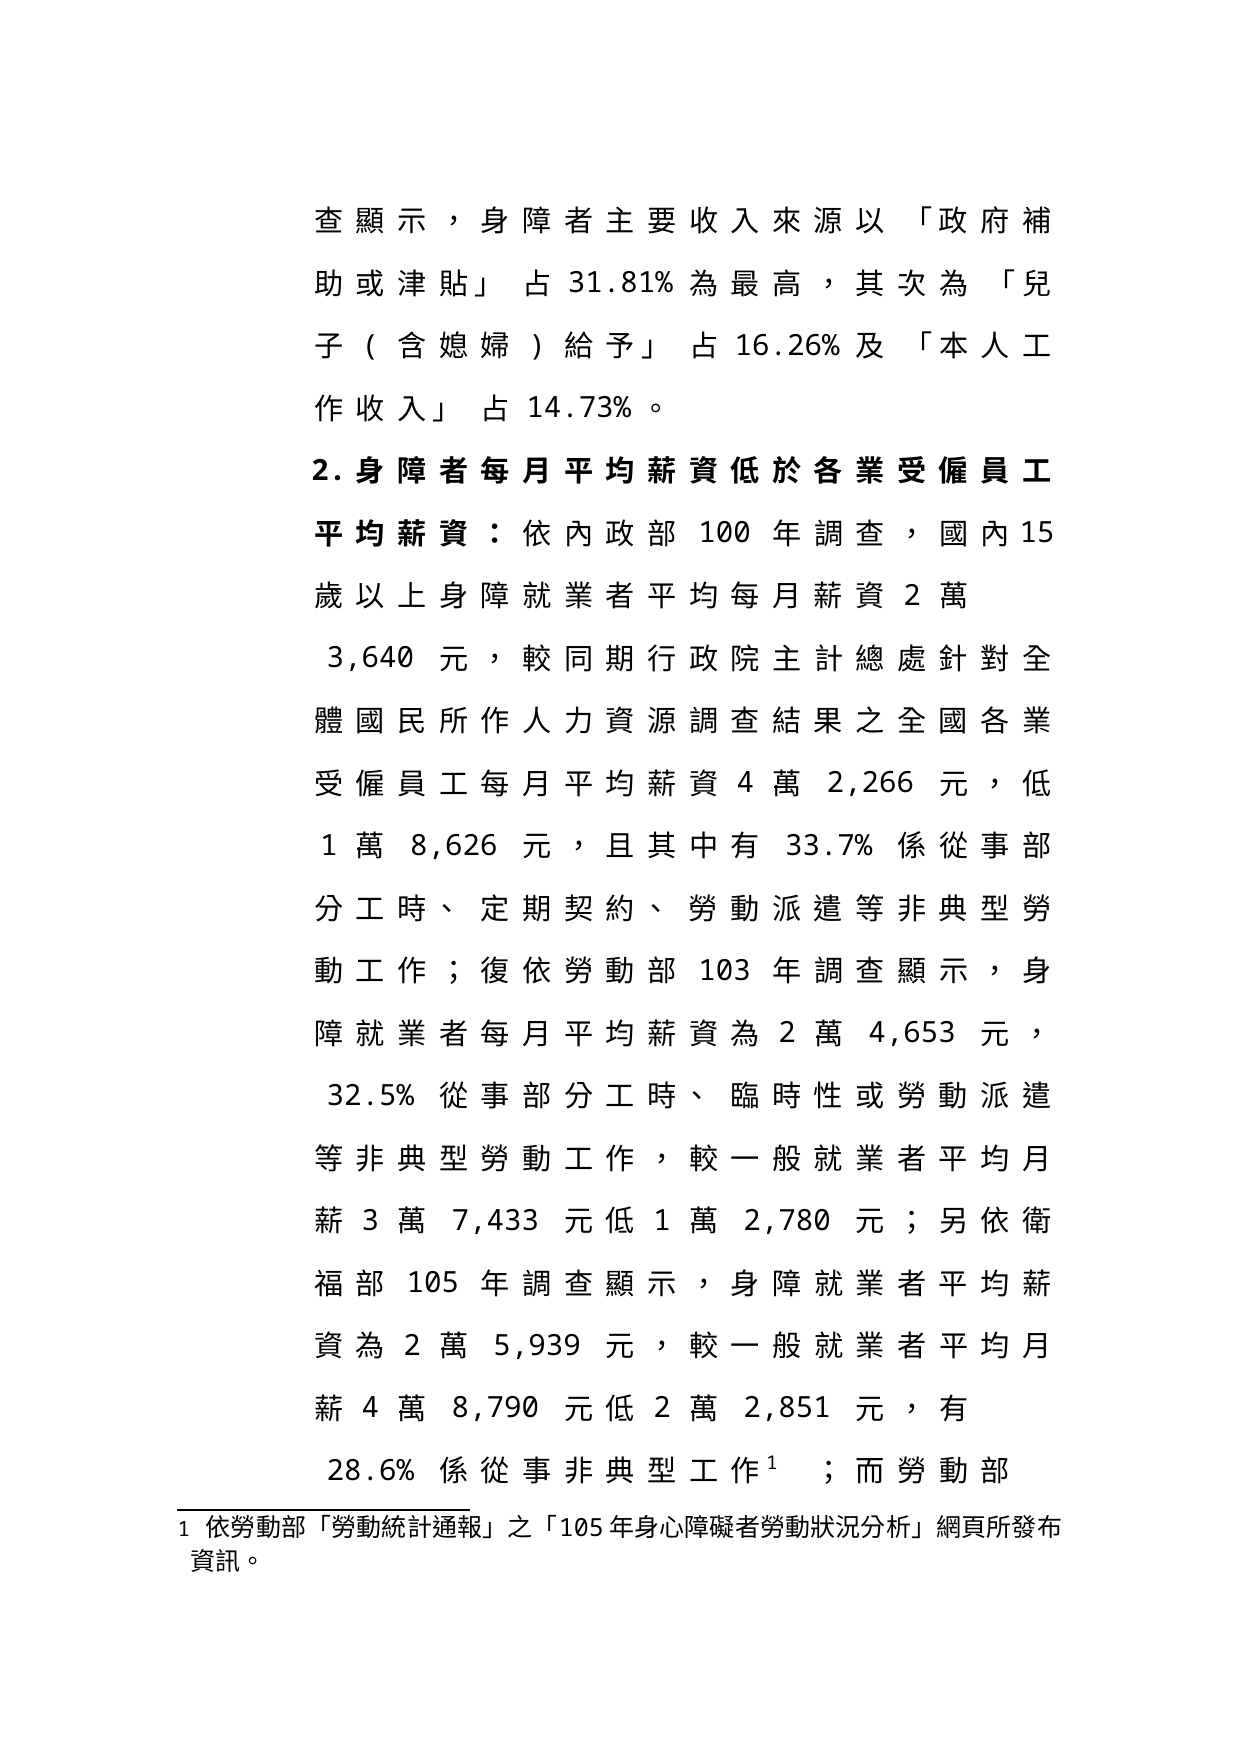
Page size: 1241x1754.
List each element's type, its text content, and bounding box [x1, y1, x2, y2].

text 依勞動部「勞動統計通報」之「105年身心障礙者勞動狀況分析」網頁所發布資訊。 [177, 1510, 1063, 1577]
text 查顯示，身障者主要收入來源以「政府補助或津貼」占31.81%為最高，其次為「兒子(含媳婦)給予」占16.26%及「本人工作收入」占14.73%。 [271, 177, 1058, 427]
text 2.身障者每月平均薪資低於各業受僱員工平均薪資：依內政部100年調查，國內15歲以上身障就業者平均每月薪資2萬3,640元，較同期行政院主計總處針對全體國民所作人力資源調查結果之全國各業受僱員工每月平均薪資4萬2,266元，低1萬8,626元，且其中有33.7%係從事部分工時、定期契約、勞動派遣等非典型勞動工作；復依勞動部103年調查顯示，身障就業者每月平均薪資為2萬4,653元，32.5%從事部分工時、臨時性或勞動派遣等非典型勞動工作，較一般就業者平均月薪3萬7,433元低1萬2,780元；另依衛福部105年調查顯示，身障就業者平均薪資為2萬5,939元，較一般就業者平均月薪4萬8,790元低2萬2,851元，有28.6%係從事非典型工作；而勞動部108年調查顯示，身障就業者每月平均薪資為2萬8,246元，21.2%從事部分工時、臨時性或勞動派遣等非典型勞動工作，較一般就業者平均月薪4萬8,924元低2萬678元。 [271, 427, 1058, 1490]
